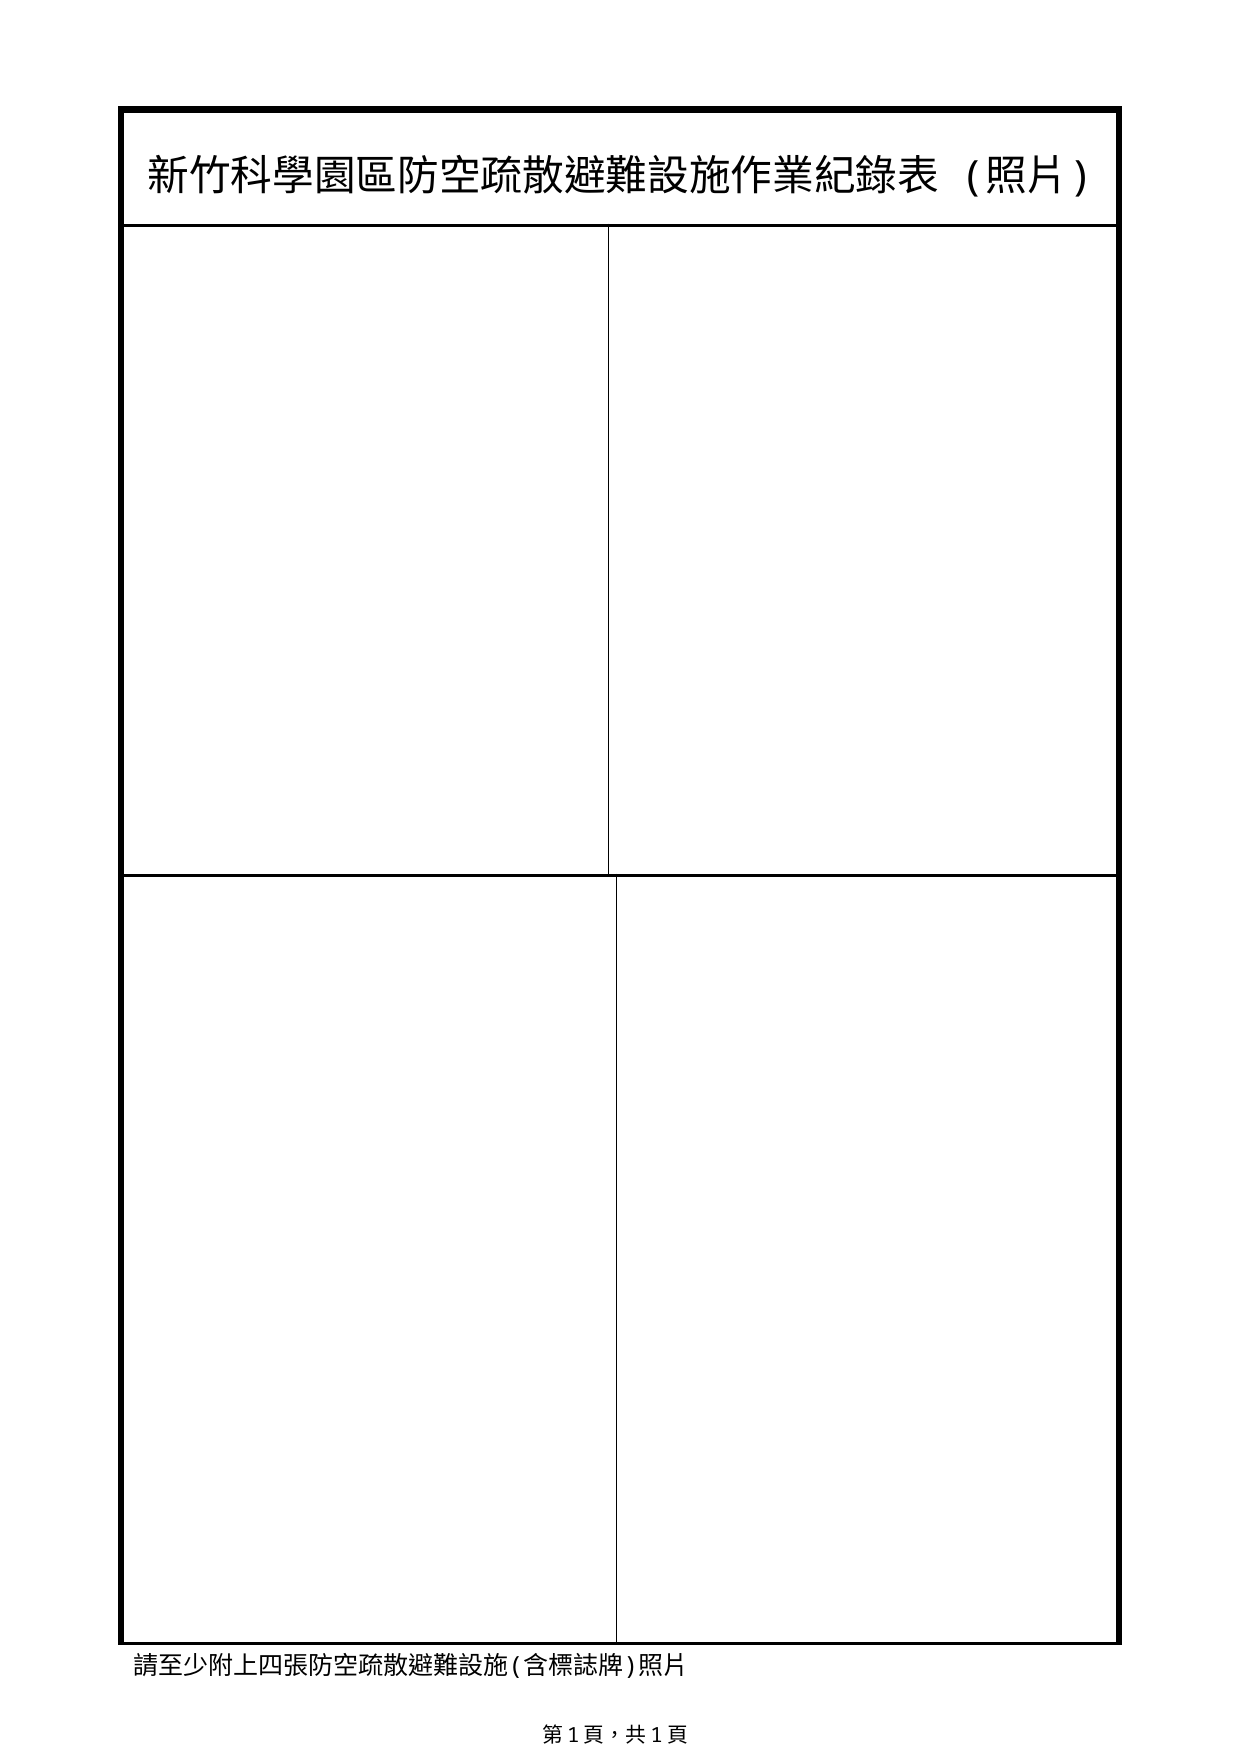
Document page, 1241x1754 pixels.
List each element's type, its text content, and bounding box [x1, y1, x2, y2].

table_header 新竹科學園區防空疏散避難設施作業紀錄表 (照片) [124, 113, 1116, 223]
text 請至少附上四張防空疏散避難設施(含標誌牌)照片 [118, 1645, 1122, 1682]
table_cell [124, 877, 616, 1642]
table_cell [609, 227, 1116, 873]
table_cell [124, 227, 608, 873]
table_cell [617, 877, 1116, 1642]
